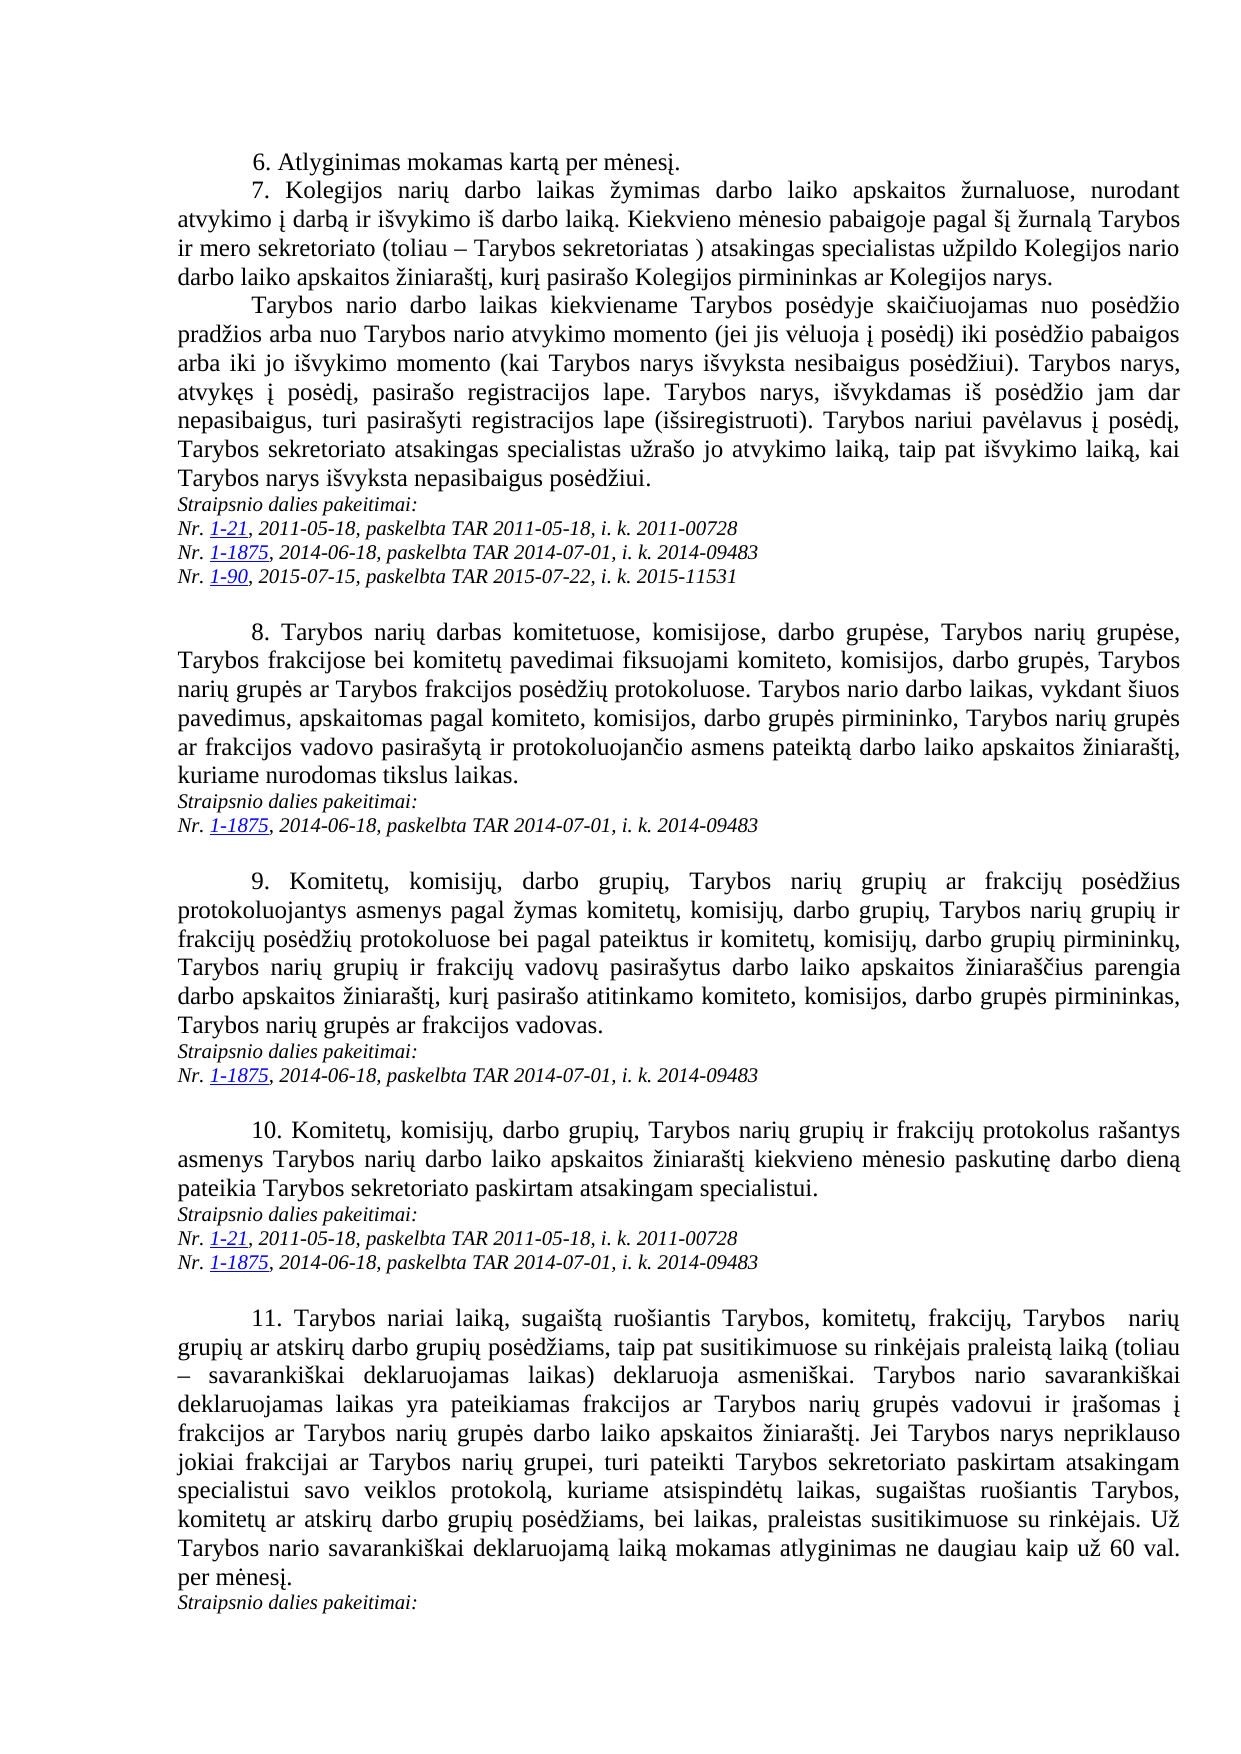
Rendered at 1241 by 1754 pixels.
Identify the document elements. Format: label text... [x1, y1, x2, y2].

text 9. Komitetų, komisijų, darbo grupių, Tarybos narių grupių ar frakcijų posėdžius protokoluojantys asmenys pagal žymas komitetų, komisijų, darbo grupių, Tarybos narių grupių ir frakcijų posėdžių protokoluose bei pagal pateiktus ir komitetų, komisijų, darbo grupių pirmininkų, Tarybos narių grupių ir frakcijų vadovų pasirašytus darbo laiko apskaitos žiniaraščius parengia darbo apskaitos žiniaraštį, kurį pasirašo atitinkamo komiteto, komisijos, darbo grupės pirmininkas, Tarybos narių grupės ar frakcijos vadovas. [177, 866, 1181, 1039]
text Nr. 1-21, 2011-05-18, paskelbta TAR 2011-05-18, i. k. 2011-00728 [177, 516, 1181, 540]
text Nr. 1-21, 2011-05-18, paskelbta TAR 2011-05-18, i. k. 2011-00728 [177, 1226, 1181, 1250]
text 6. Atlyginimas mokamas kartą per mėnesį. [177, 147, 1181, 176]
text 11. Tarybos nariai laiką, sugaištą ruošiantis Tarybos, komitetų, frakcijų, Tarybos narių grupių ar atskirų darbo grupių posėdžiams, taip pat susitikimuose su rinkėjais praleistą laiką (toliau – savarankiškai deklaruojamas laikas) deklaruoja asmeniškai. Tarybos nario savarankiškai deklaruojamas laikas yra pateikiamas frakcijos ar Tarybos narių grupės vadovui ir įrašomas į frakcijos ar Tarybos narių grupės darbo laiko apskaitos žiniaraštį. Jei Tarybos narys nepriklauso jokiai frakcijai ar Tarybos narių grupei, turi pateikti Tarybos sekretoriato paskirtam atsakingam specialistui savo veiklos protokolą, kuriame atsispindėtų laikas, sugaištas ruošiantis Tarybos, komitetų ar atskirų darbo grupių posėdžiams, bei laikas, praleistas susitikimuose su rinkėjais. Už Tarybos nario savarankiškai deklaruojamą laiką mokamas atlyginimas ne daugiau kaip už 60 val. per mėnesį. [177, 1303, 1181, 1590]
text 7. Kolegijos narių darbo laikas žymimas darbo laiko apskaitos žurnaluose, nurodant atvykimo į darbą ir išvykimo iš darbo laiką. Kiekvieno mėnesio pabaigoje pagal šį žurnalą Tarybos ir mero sekretoriato (toliau – Tarybos sekretoriatas ) atsakingas specialistas užpildo Kolegijos nario darbo laiko apskaitos žiniaraštį, kurį pasirašo Kolegijos pirmininkas ar Kolegijos narys. [177, 176, 1181, 291]
text Nr. 1-1875, 2014-06-18, paskelbta TAR 2014-07-01, i. k. 2014-09483 [177, 1063, 1181, 1087]
text Straipsnio dalies pakeitimai: [177, 1039, 1181, 1063]
text Straipsnio dalies pakeitimai: [177, 789, 1181, 813]
text Nr. 1-1875, 2014-06-18, paskelbta TAR 2014-07-01, i. k. 2014-09483 [177, 813, 1181, 837]
text Straipsnio dalies pakeitimai: [177, 1590, 1181, 1614]
text Straipsnio dalies pakeitimai: [177, 492, 1181, 516]
text Tarybos nario darbo laikas kiekviename Tarybos posėdyje skaičiuojamas nuo posėdžio pradžios arba nuo Tarybos nario atvykimo momento (jei jis vėluoja į posėdį) iki posėdžio pabaigos arba iki jo išvykimo momento (kai Tarybos narys išvyksta nesibaigus posėdžiui). Tarybos narys, atvykęs į posėdį, pasirašo registracijos lape. Tarybos narys, išvykdamas iš posėdžio jam dar nepasibaigus, turi pasirašyti registracijos lape (išsiregistruoti). Tarybos nariui pavėlavus į posėdį, Tarybos sekretoriato atsakingas specialistas užrašo jo atvykimo laiką, taip pat išvykimo laiką, kai Tarybos narys išvyksta nepasibaigus posėdžiui. [177, 291, 1181, 492]
text Nr. 1-90, 2015-07-15, paskelbta TAR 2015-07-22, i. k. 2015-11531 [177, 564, 1181, 588]
text Straipsnio dalies pakeitimai: [177, 1202, 1181, 1226]
text Nr. 1-1875, 2014-06-18, paskelbta TAR 2014-07-01, i. k. 2014-09483 [177, 540, 1181, 564]
text Nr. 1-1875, 2014-06-18, paskelbta TAR 2014-07-01, i. k. 2014-09483 [177, 1250, 1181, 1274]
text 10. Komitetų, komisijų, darbo grupių, Tarybos narių grupių ir frakcijų protokolus rašantys asmenys Tarybos narių darbo laiko apskaitos žiniaraštį kiekvieno mėnesio paskutinę darbo dieną pateikia Tarybos sekretoriato paskirtam atsakingam specialistui. [177, 1116, 1181, 1202]
text 8. Tarybos narių darbas komitetuose, komisijose, darbo grupėse, Tarybos narių grupėse, Tarybos frakcijose bei komitetų pavedimai fiksuojami komiteto, komisijos, darbo grupės, Tarybos narių grupės ar Tarybos frakcijos posėdžių protokoluose. Tarybos nario darbo laikas, vykdant šiuos pavedimus, apskaitomas pagal komiteto, komisijos, darbo grupės pirmininko, Tarybos narių grupės ar frakcijos vadovo pasirašytą ir protokoluojančio asmens pateiktą darbo laiko apskaitos žiniaraštį, kuriame nurodomas tikslus laikas. [177, 617, 1181, 789]
